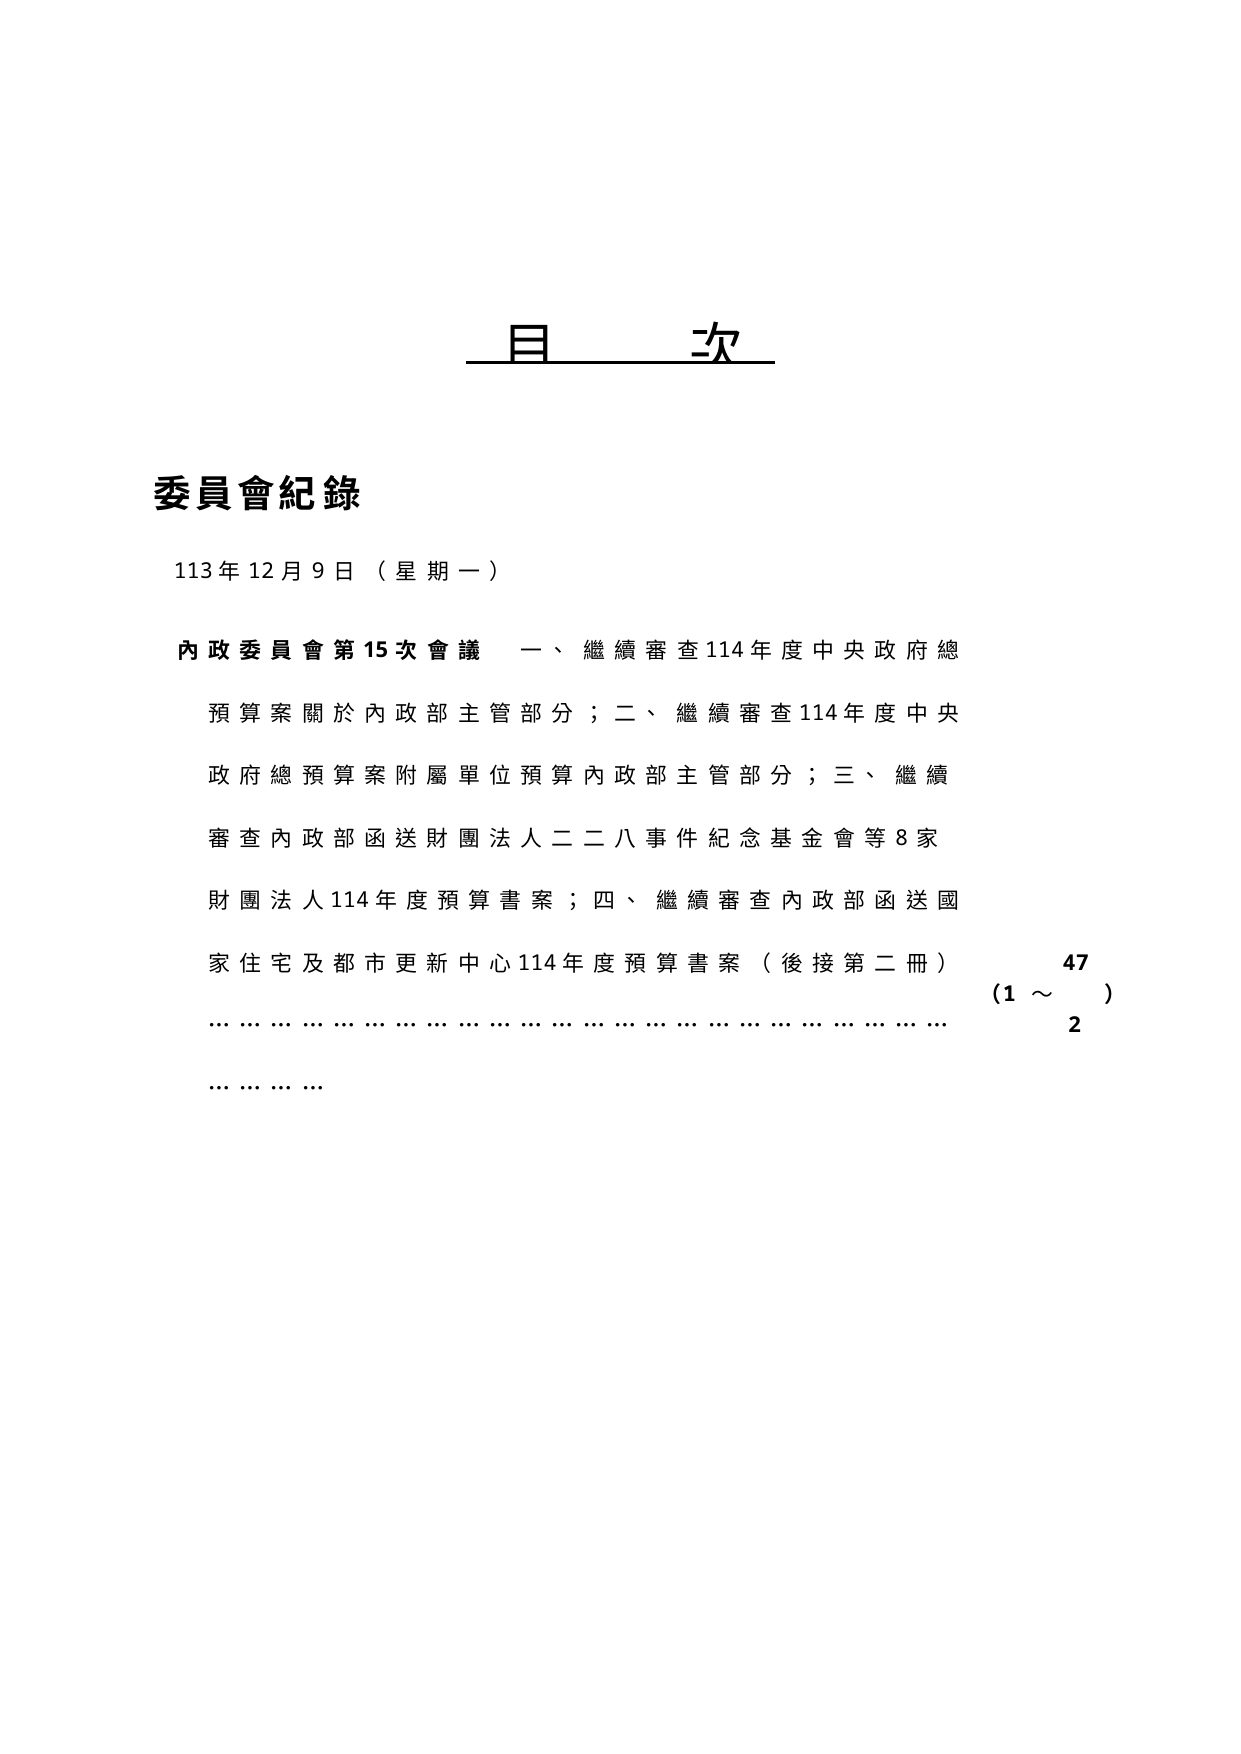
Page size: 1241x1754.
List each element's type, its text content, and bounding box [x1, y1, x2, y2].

table_cell 472 [1053, 618, 1091, 1118]
table_header 目 次 [466, 281, 774, 361]
table_cell 1 [986, 618, 1023, 1118]
table_cell 內政委員會第15次會議 一、繼續審查114年度中央政府總預算案關於內政部主管部分；二、繼續審查114年度中央政府總預算案附屬單位預算內政部主管部分；三、繼續審查內政部函送財團法人二二八事件紀念基金會等8家財團法人114年度預算書案；四、繼續審查內政部函送國家住宅及都市更新中心114年度預算書案（後接第二冊）………………………………………………………………………… [150, 618, 967, 1118]
table_header 委員會紀錄 113年12月9日（星期一） [150, 443, 1108, 618]
table_cell （ [967, 618, 986, 1118]
table_cell ） [1091, 618, 1108, 1118]
table_cell ～ [1023, 618, 1053, 1118]
